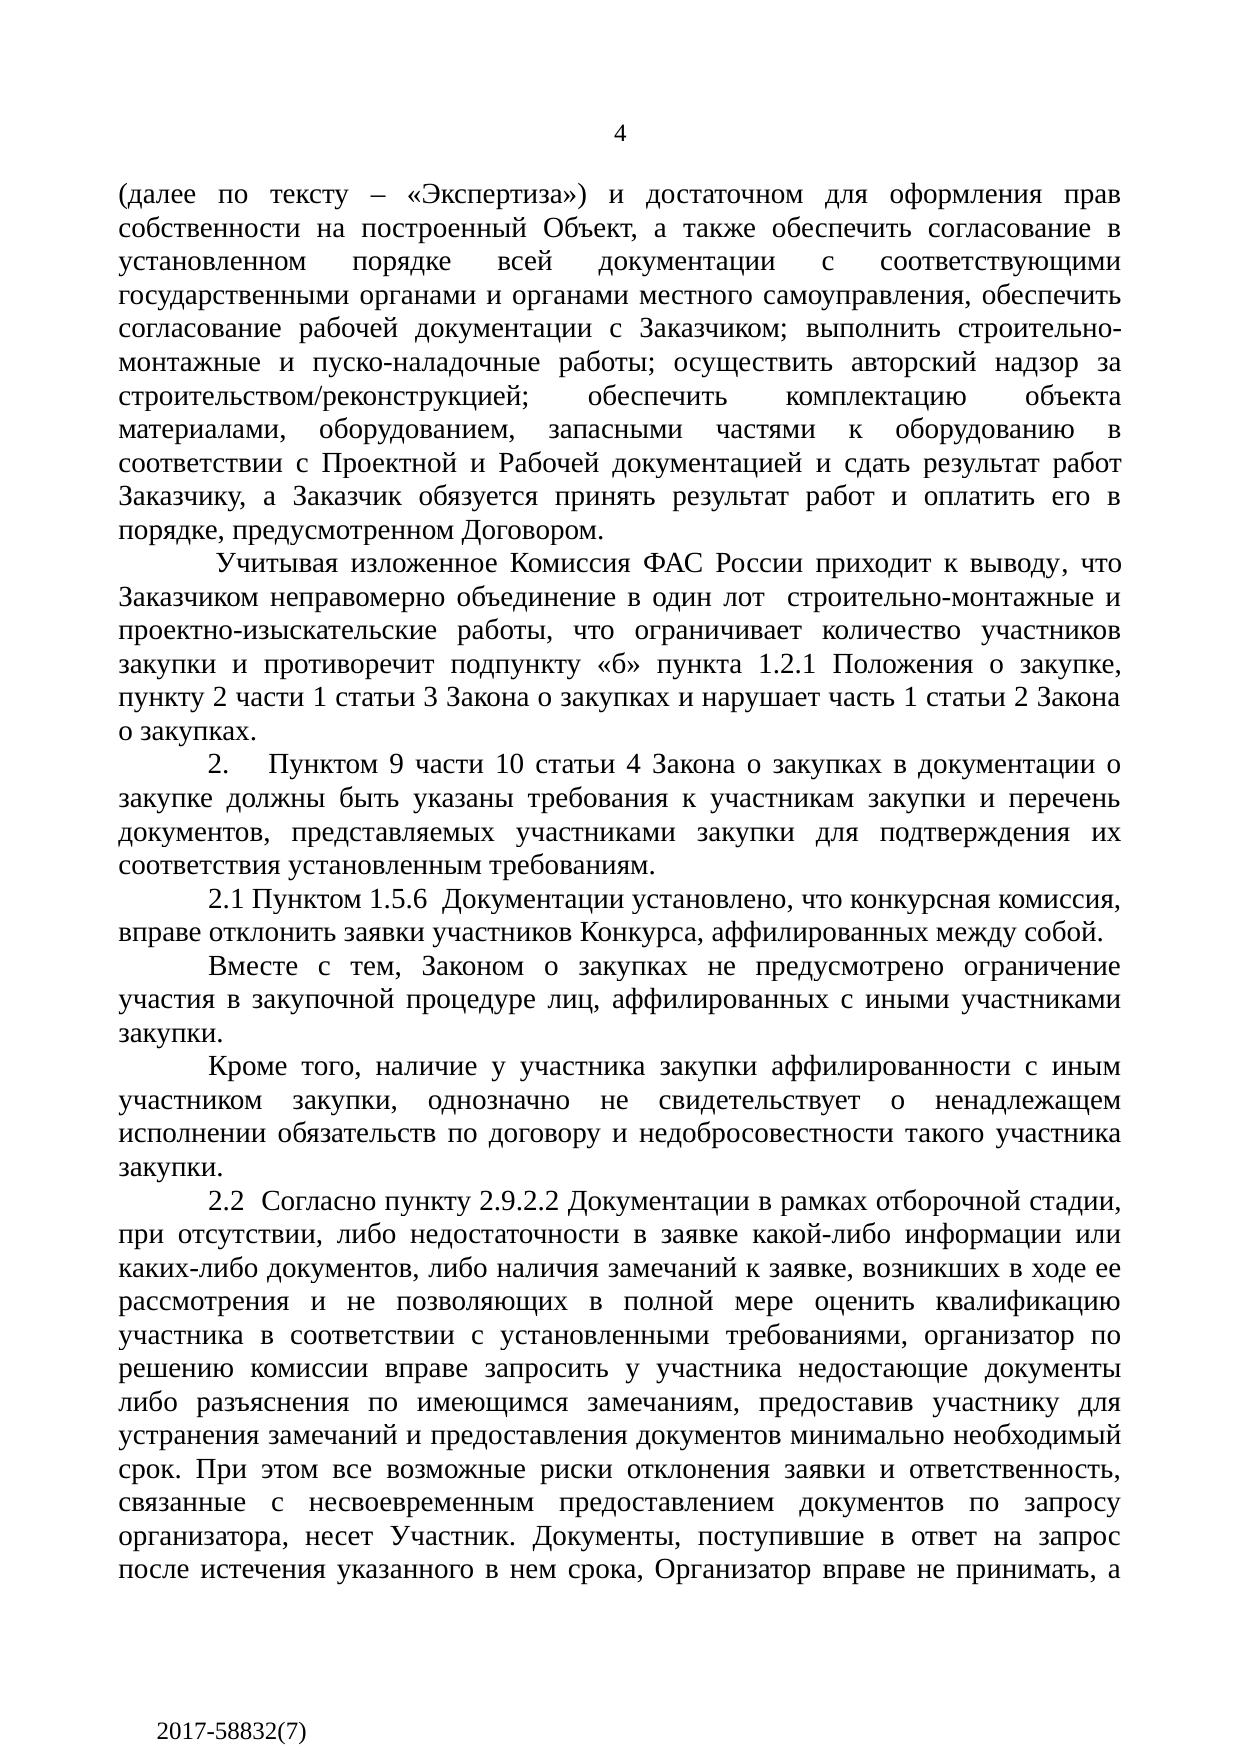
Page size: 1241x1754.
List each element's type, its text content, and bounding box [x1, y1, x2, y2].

text Учитывая изложенное Комиссия ФАС России приходит к выводу, что Заказчиком неправомерно объединение в один лот строительно-монтажные и проектно-изыскательские работы, что ограничивает количество участников закупки и противоречит подпункту «б» пункта 1.2.1 Положения о закупке, пункту 2 части 1 статьи 3 Закона о закупках и нарушает часть 1 статьи 2 Закона о закупках. [118, 545, 1122, 747]
text 2.2 Согласно пункту 2.9.2.2 Документации в рамках отборочной стадии, при отсутствии, либо недостаточности в заявке какой-либо информации или каких-либо документов, либо наличия замечаний к заявке, возникших в ходе ее рассмотрения и не позволяющих в полной мере оценить квалификацию участника в соответствии с установленными требованиями, организатор по решению комиссии вправе запросить у участника недостающие документы либо разъяснения по имеющимся замечаниям, предоставив участнику для устранения замечаний и предоставления документов минимально необходимый срок. При этом все возможные риски отклонения заявки и ответственность, связанные с несвоевременным предоставлением документов по запросу организатора, несет Участник. Документы, поступившие в ответ на запрос после истечения указанного в нем срока, Организатор вправе не принимать, а [118, 1183, 1122, 1585]
text (далее по тексту – «Экспертиза») и достаточном для оформления прав собственности на построенный Объект, а также обеспечить согласование в установленном порядке всей документации с соответствующими государственными органами и органами местного самоуправления, обеспечить согласование рабочей документации с Заказчиком; выполнить строительно-монтажные и пуско-наладочные работы; осуществить авторский надзор за строительством/реконструкцией; обеспечить комплектацию объекта материалами, оборудованием, запасными частями к оборудованию в соответствии с Проектной и Рабочей документацией и сдать результат работ Заказчику, а Заказчик обязуется принять результат работ и оплатить его в порядке, предусмотренном Договором. [118, 176, 1122, 545]
text Вместе с тем, Законом о закупках не предусмотрено ограничение участия в закупочной процедуре лиц, аффилированных с иными участниками закупки. [118, 948, 1122, 1048]
text 2.1 Пунктом 1.5.6 Документации установлено, что конкурсная комиссия, вправе отклонить заявки участников Конкурса, аффилированных между собой. [118, 881, 1122, 948]
text Кроме того, наличие у участника закупки аффилированности с иным участником закупки, однозначно не свидетельствует о ненадлежащем исполнении обязательств по договору и недобросовестности такого участника закупки. [118, 1048, 1122, 1183]
list Пунктом 9 части 10 статьи 4 Закона о закупках в документации о закупке должны быть указаны требования к участникам закупки и перечень документов, представляемых участниками закупки для подтверждения их соответствия установленным требованиям. [118, 747, 1122, 881]
